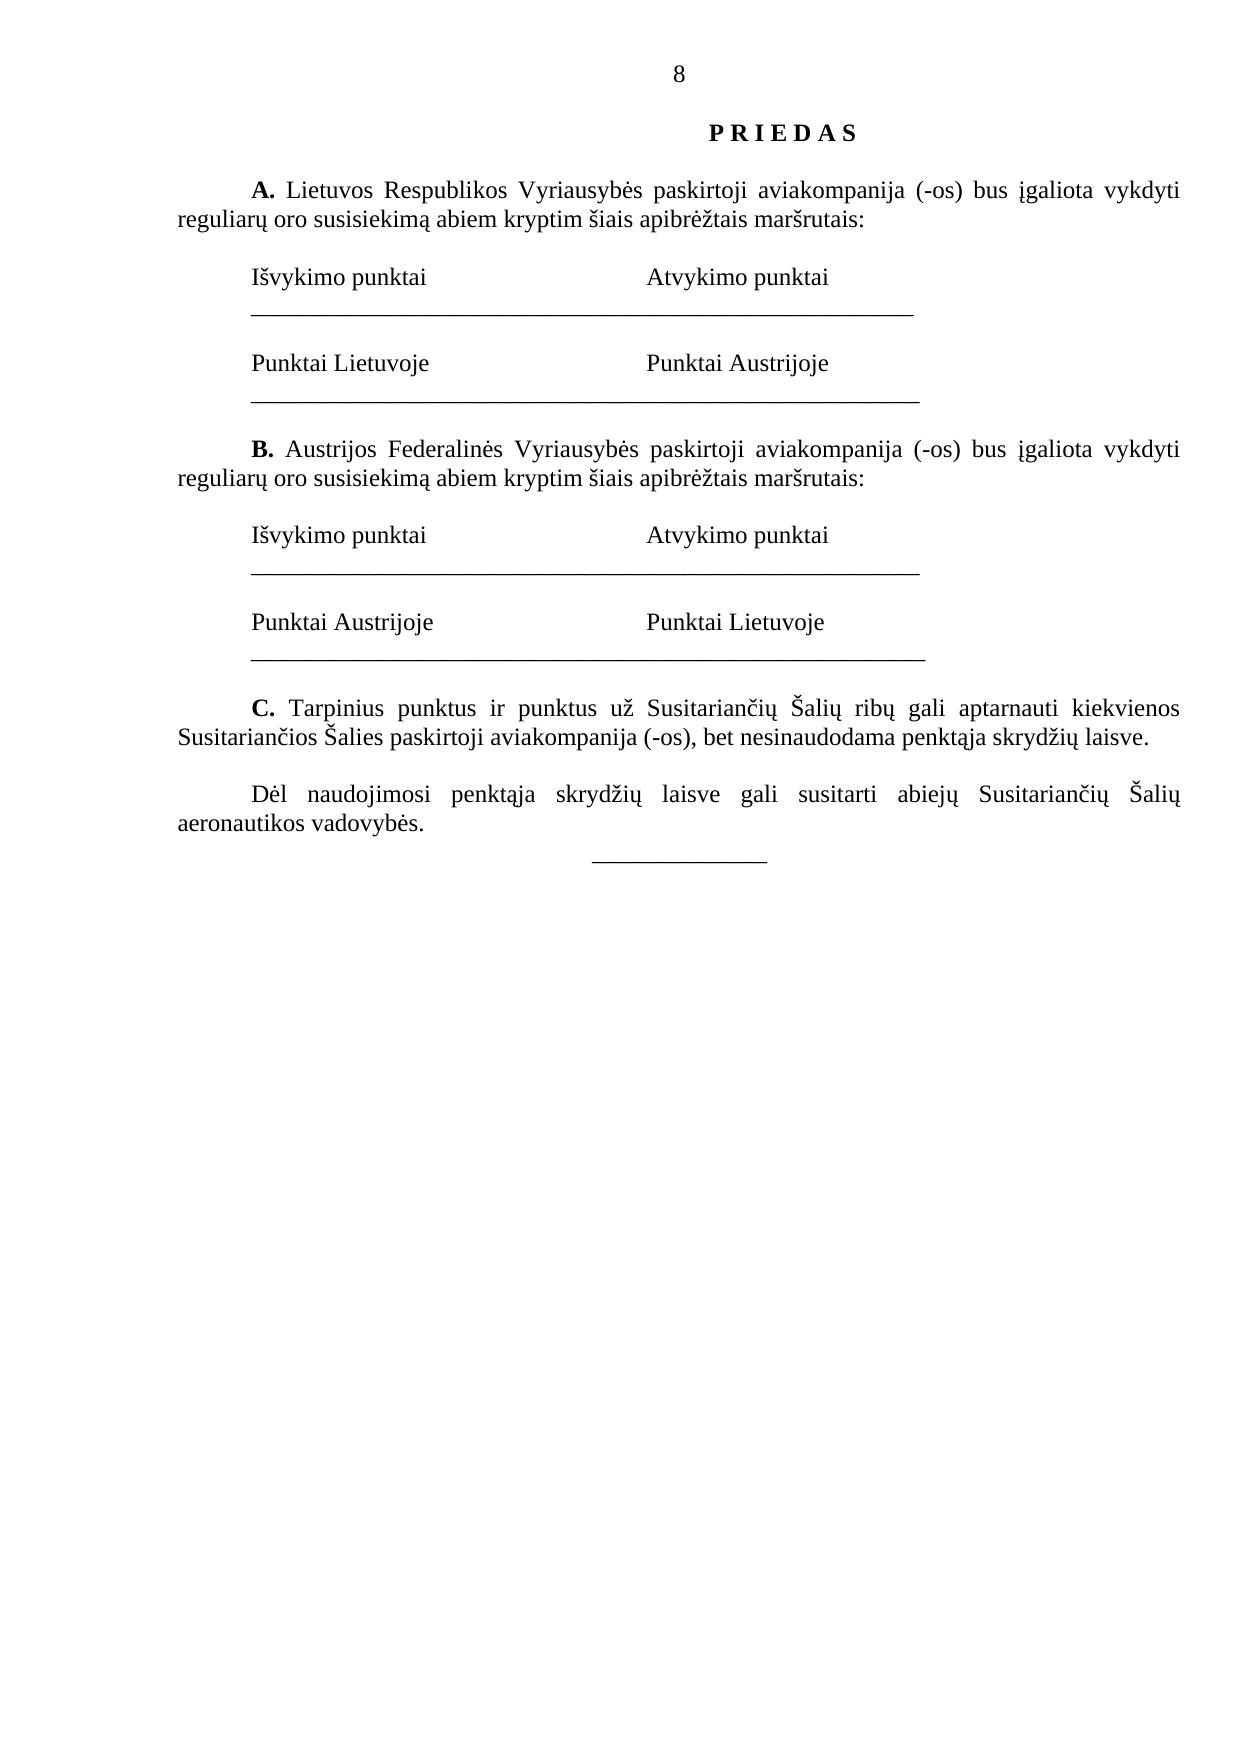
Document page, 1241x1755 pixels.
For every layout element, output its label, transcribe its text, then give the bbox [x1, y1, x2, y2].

text B. Austrijos Federalinės Vyriausybės paskirtoji aviakompanija (-os) bus įgaliota vykdyti reguliarų oro susisiekimą abiem kryptim šiais apibrėžtais maršrutais: [177, 434, 1181, 492]
text PRIEDAS [177, 118, 1181, 147]
text Punktai Austrijoje Punktai Lietuvoje [177, 607, 1181, 636]
text Dėl naudojimosi penktąja skrydžių laisve gali susitarti abiejų Susitariančių Šalių aeronautikos vadovybės. [177, 779, 1181, 837]
text Išvykimo punktai Atvykimo punktai [177, 262, 1181, 291]
text Išvykimo punktai Atvykimo punktai [177, 521, 1181, 549]
text Punktai Lietuvoje Punktai Austrijoje [177, 348, 1181, 377]
text C. Tarpinius punktus ir punktus už Susitariančių Šalių ribų gali aptarnauti kiekvienos Susitariančios Šalies paskirtoji aviakompanija (-os), bet nesinaudodama penktąja skrydžių laisve. [177, 693, 1181, 751]
text A. Lietuvos Respublikos Vyriausybės paskirtoji aviakompanija (-os) bus įgaliota vykdyti reguliarų oro susisiekimą abiem kryptim šiais apibrėžtais maršrutais: [177, 176, 1181, 233]
text ______________ [177, 837, 1181, 866]
